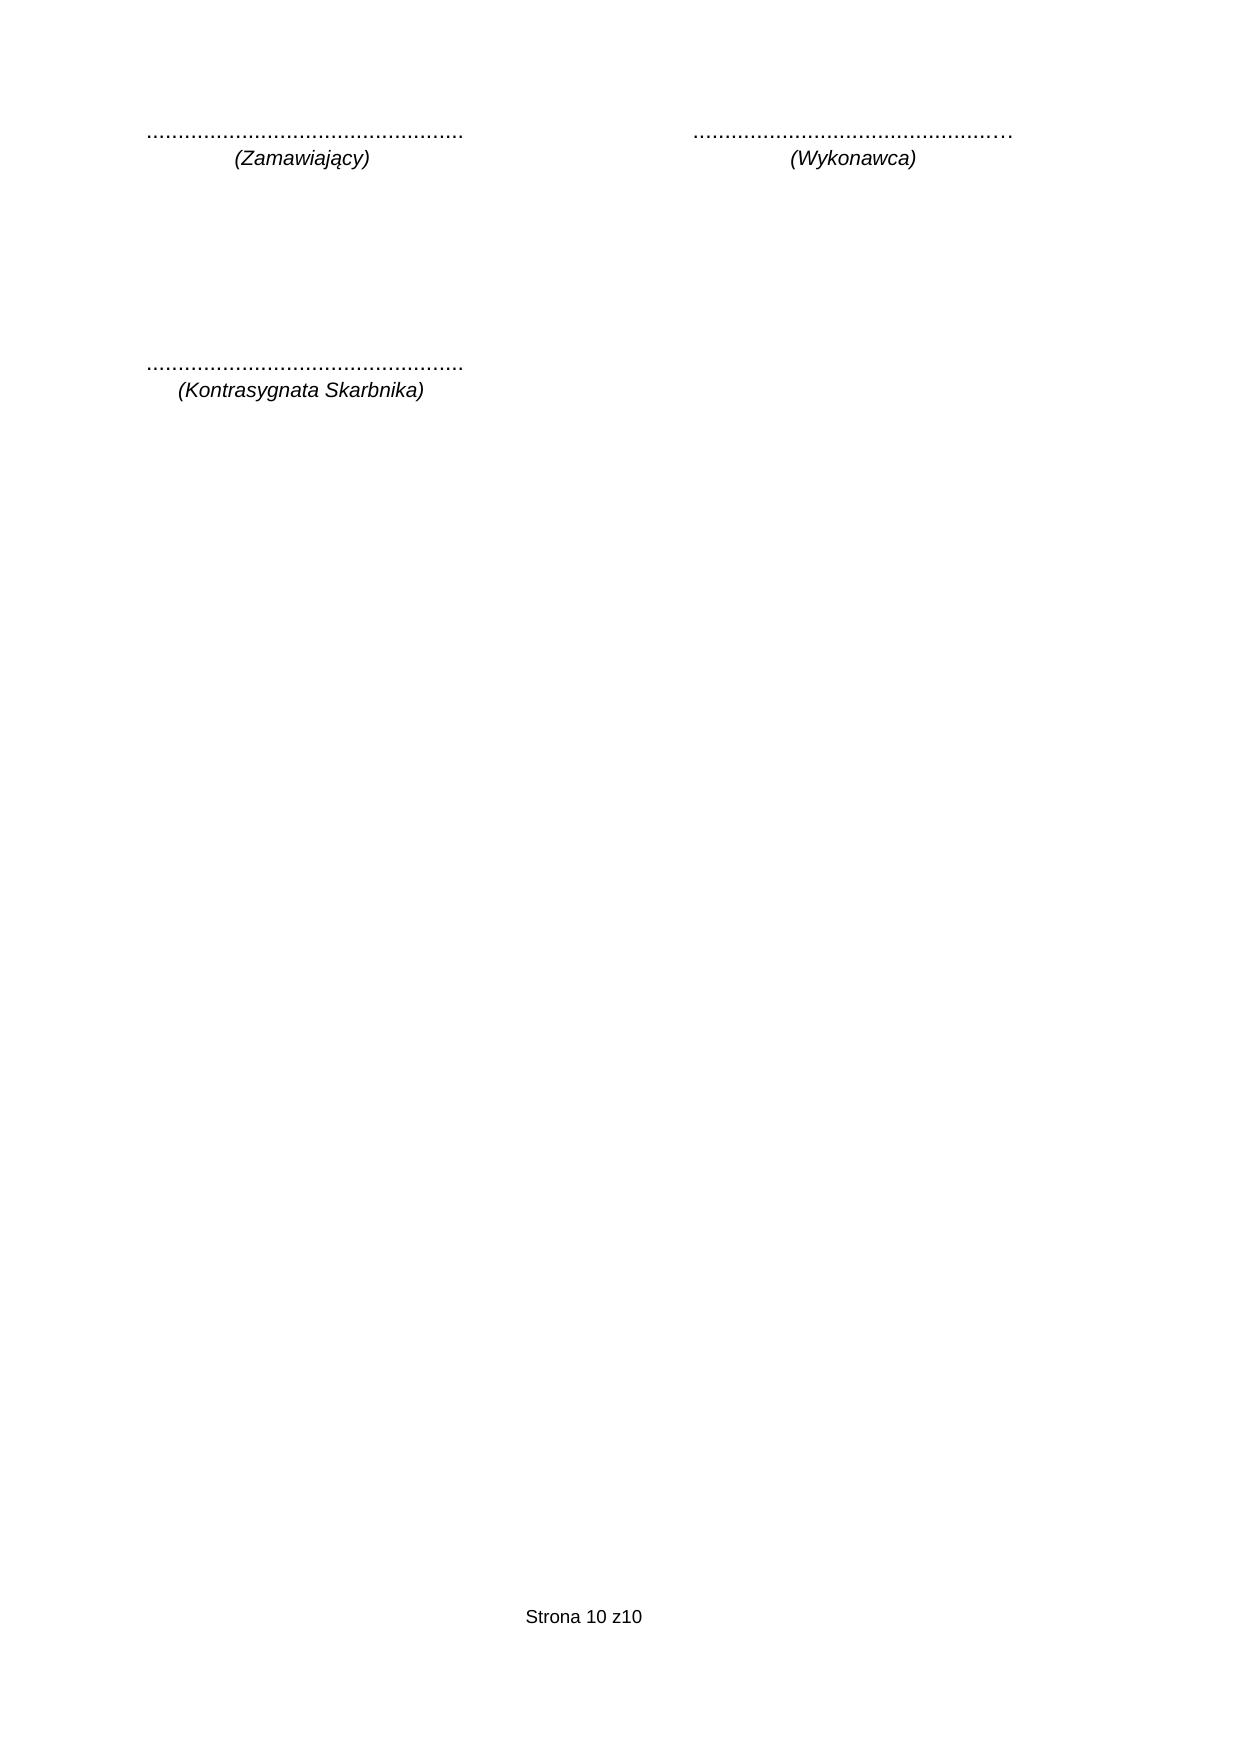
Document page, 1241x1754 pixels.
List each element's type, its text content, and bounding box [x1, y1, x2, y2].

subtitle .................................................. ...............................................… [114, 118, 1063, 144]
list (Kontrasygnata Skarbnika) [114, 378, 1063, 401]
subtitle .................................................. [114, 350, 1063, 376]
list (Zamawiający) (Wykonawca) [104, 146, 1063, 169]
